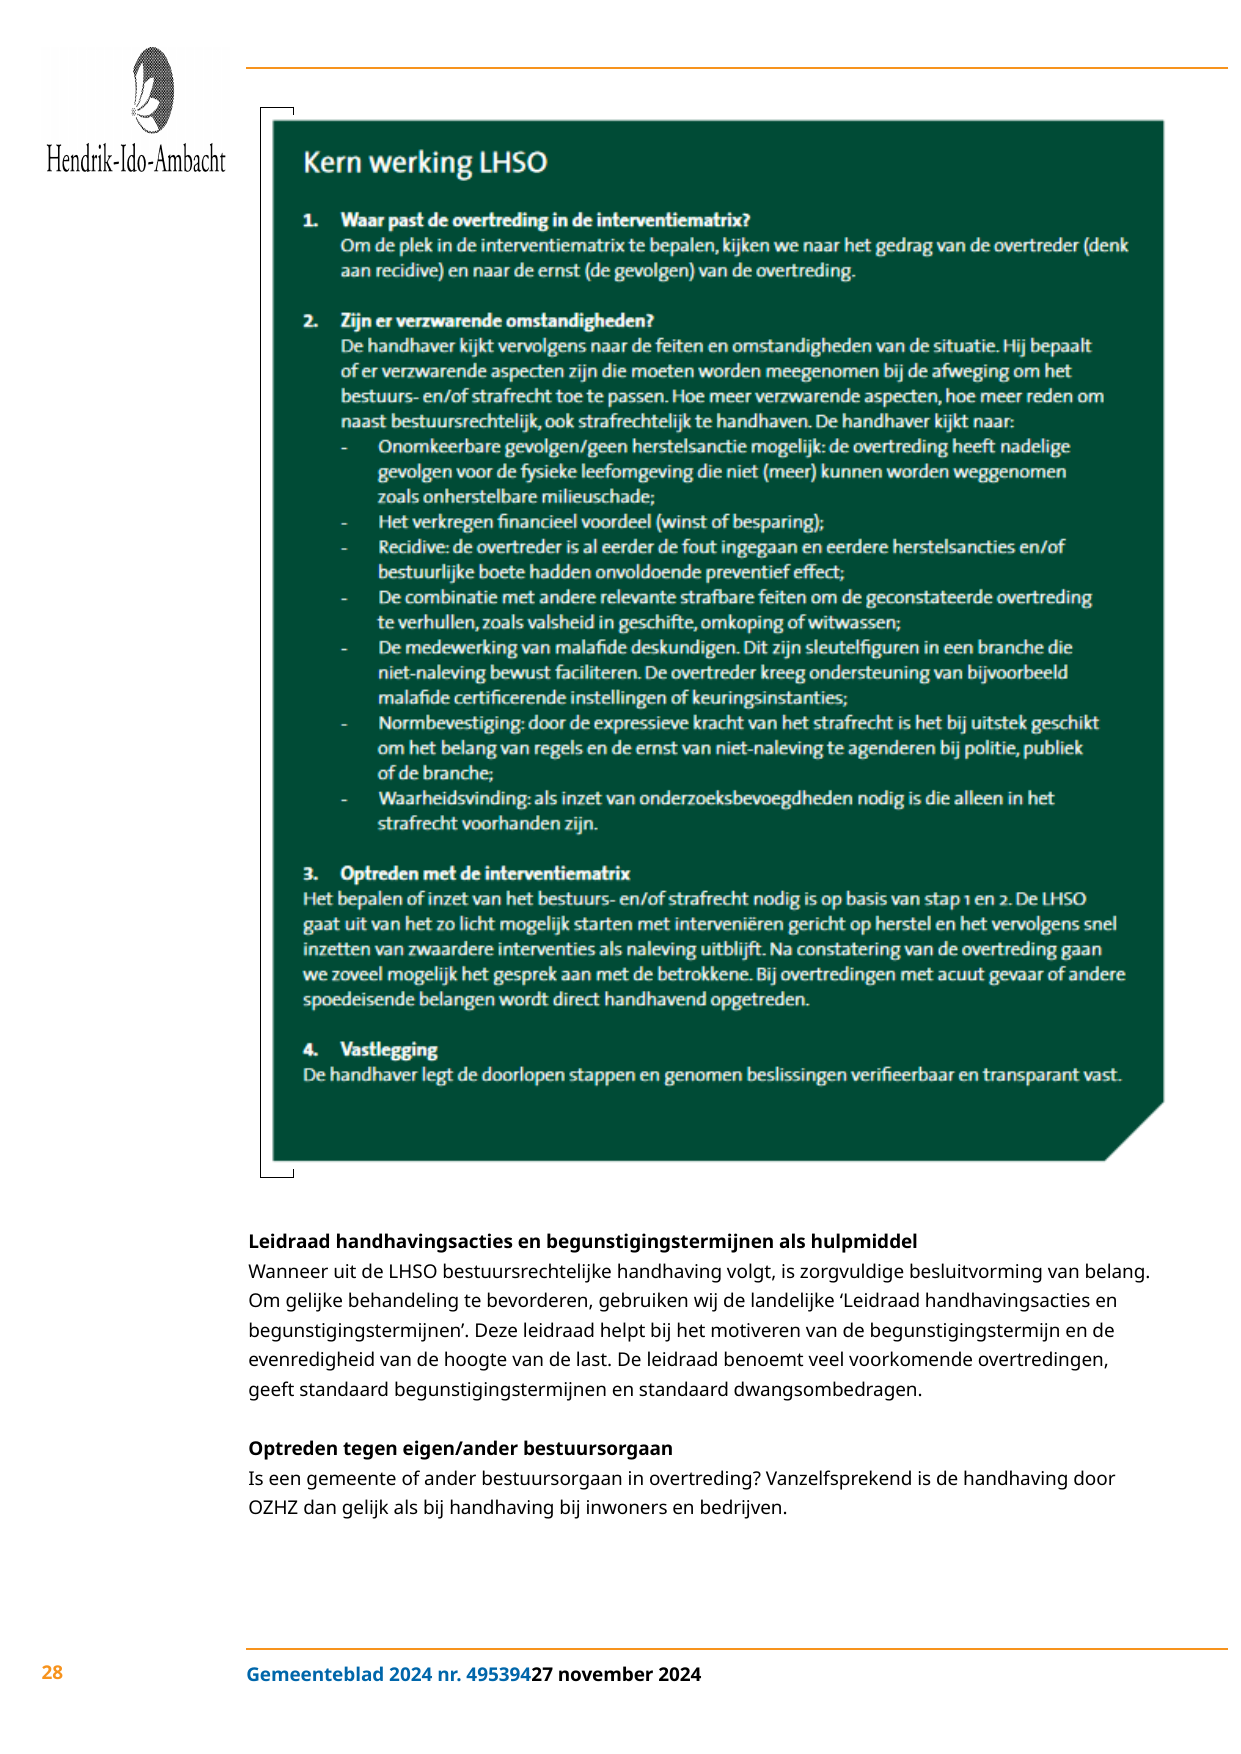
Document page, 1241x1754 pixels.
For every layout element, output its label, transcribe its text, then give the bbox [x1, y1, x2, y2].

text Optreden tegen eigen/ander bestuursorgaan [248, 1435, 1152, 1461]
text Is een gemeente of ander bestuursorgaan in overtreding? Vanzelfsprekend is de handhaving door OZHZ dan gelijk als bij handhaving bij inwoners en bedrijven. [248, 1465, 1152, 1520]
text Leidraad handhavingsacties en begunstigingstermijnen als hulpmiddel [248, 1228, 1152, 1254]
picture [41, 47, 231, 172]
picture [268, 115, 1173, 1169]
text Wanneer uit de LHSO bestuursrechtelijke handhaving volgt, is zorgvuldige besluitvorming van belang. Om gelijke behandeling te bevorderen, gebruiken wij de landelijke ‘Leidraad handhavingsacties en begunstigingstermijnen’. Deze leidraad helpt bij het motiveren van de begunstigingstermijn en de evenredigheid van de hoogte van de last. De leidraad benoemt veel voorkomende overtredingen, geeft standaard begunstigingstermijnen en standaard dwangsombedragen. [248, 1258, 1152, 1402]
